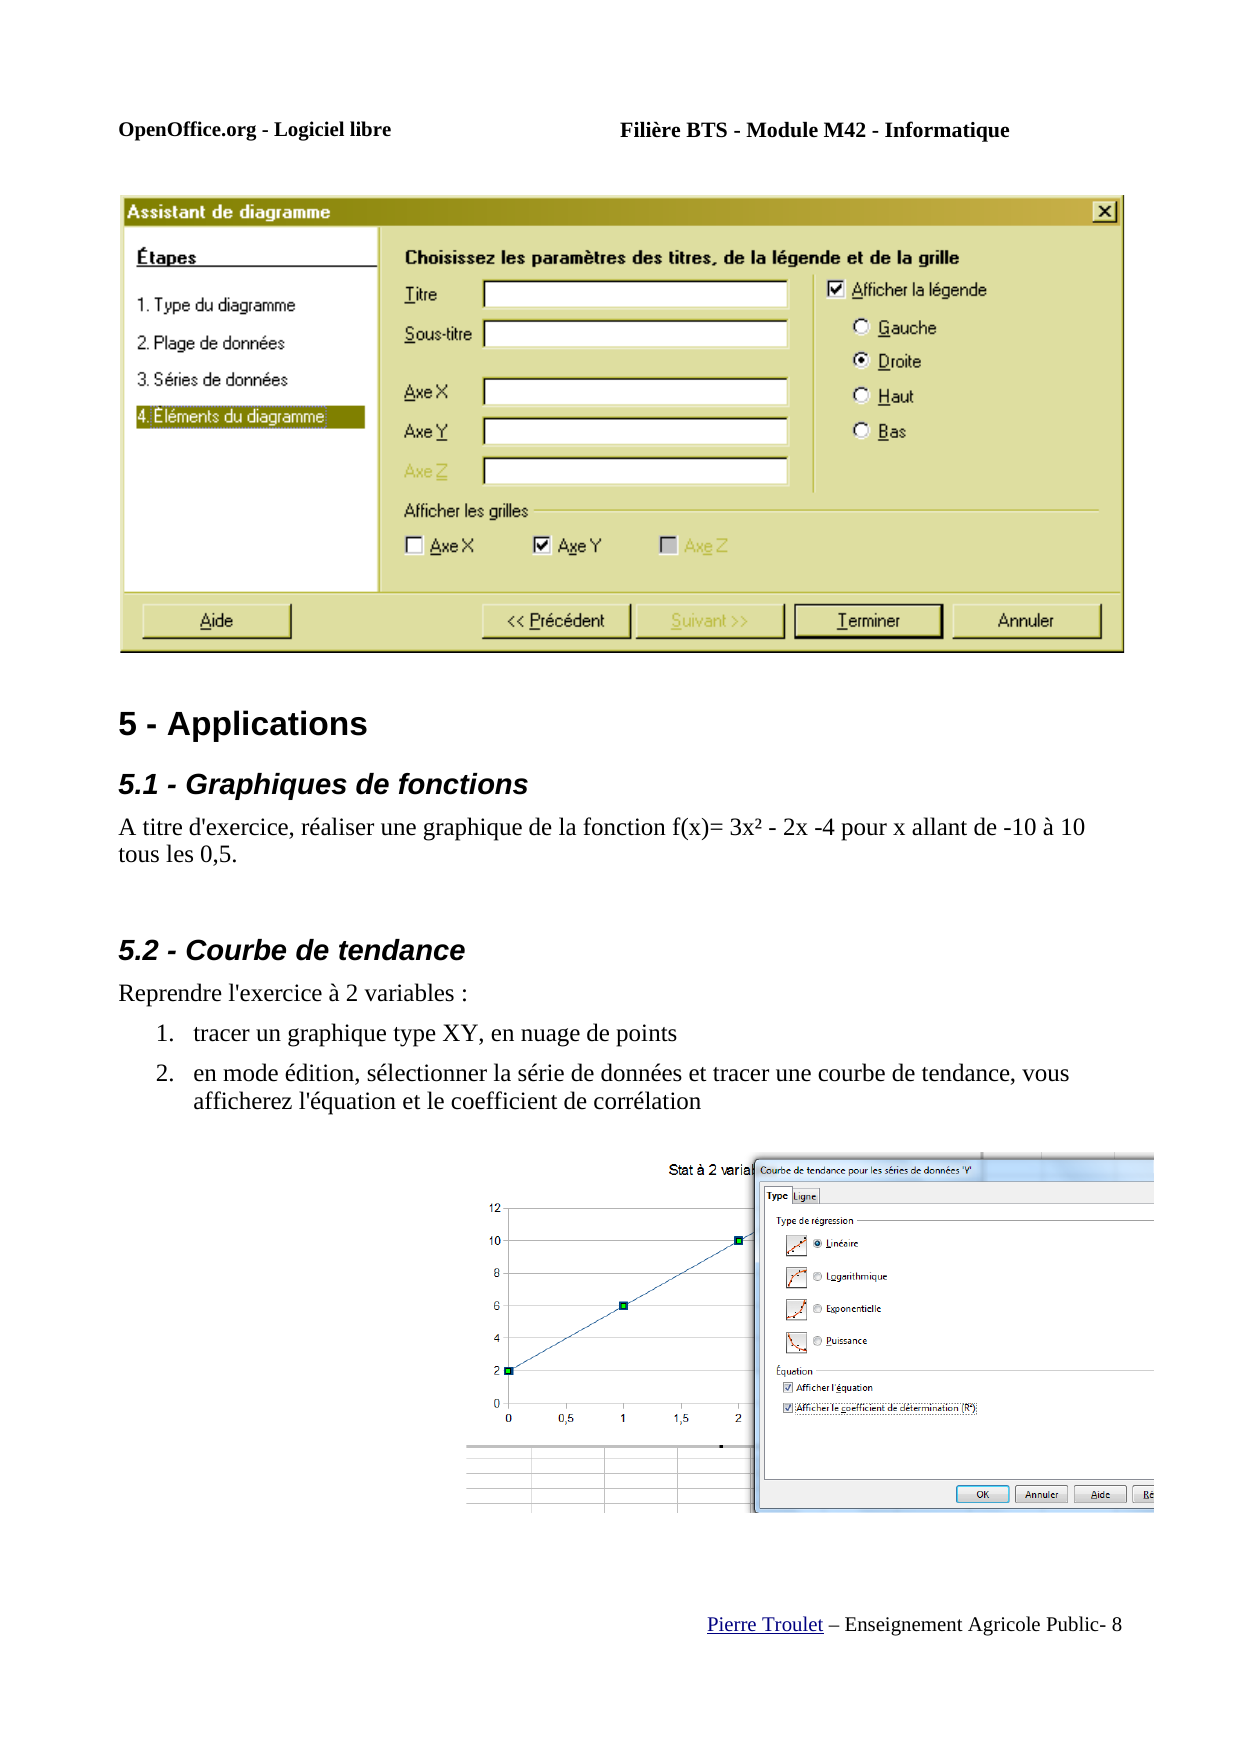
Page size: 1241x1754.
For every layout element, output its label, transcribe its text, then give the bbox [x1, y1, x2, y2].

list tracer un graphique type XY, en nuage de points [156, 1019, 1122, 1047]
picture [466, 1152, 1154, 1513]
subtitle Courbe de tendance [118, 933, 1122, 966]
subtitle Graphiques de fonctions [118, 768, 1122, 800]
picture [120, 195, 1125, 653]
text A titre d'exercice, réaliser une graphique de la fonction f(x)= 3x² - 2x -4 pour x allant de -10 à 10 tous les 0,5. [118, 813, 1122, 868]
list en mode édition, sélectionner la série de données et tracer une courbe de tendance, vous afficherez l'équation et le coefficient de corrélation [156, 1059, 1122, 1114]
text Reprendre l'exercice à 2 variables : [118, 979, 1122, 1006]
subtitle Applications [118, 705, 1122, 743]
